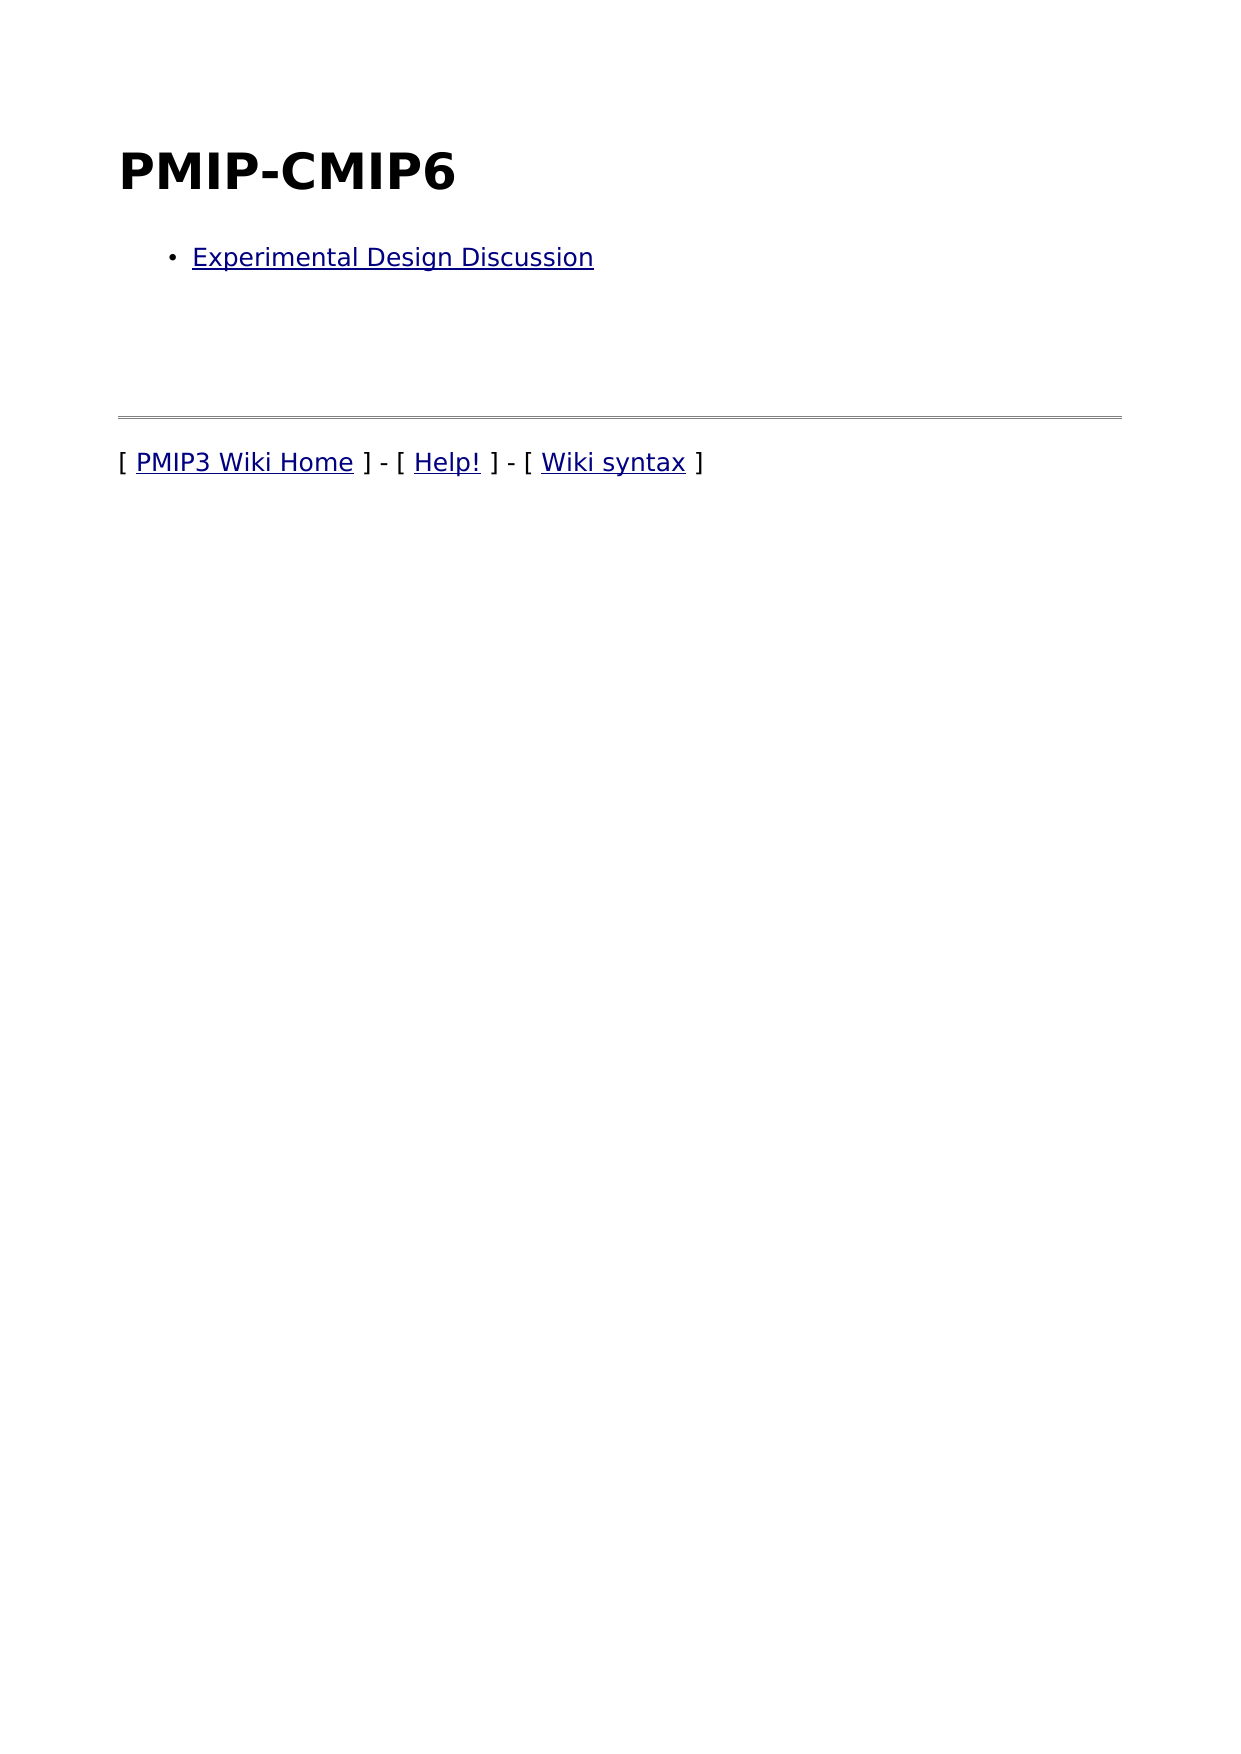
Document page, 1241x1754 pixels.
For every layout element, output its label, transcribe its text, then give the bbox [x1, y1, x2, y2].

subtitle PMIP-CMIP6 [118, 143, 1122, 201]
text [ PMIP3 Wiki Home ] - [ Help! ] - [ Wiki syntax ] [118, 448, 1122, 477]
list Experimental Design Discussion [177, 243, 1122, 272]
